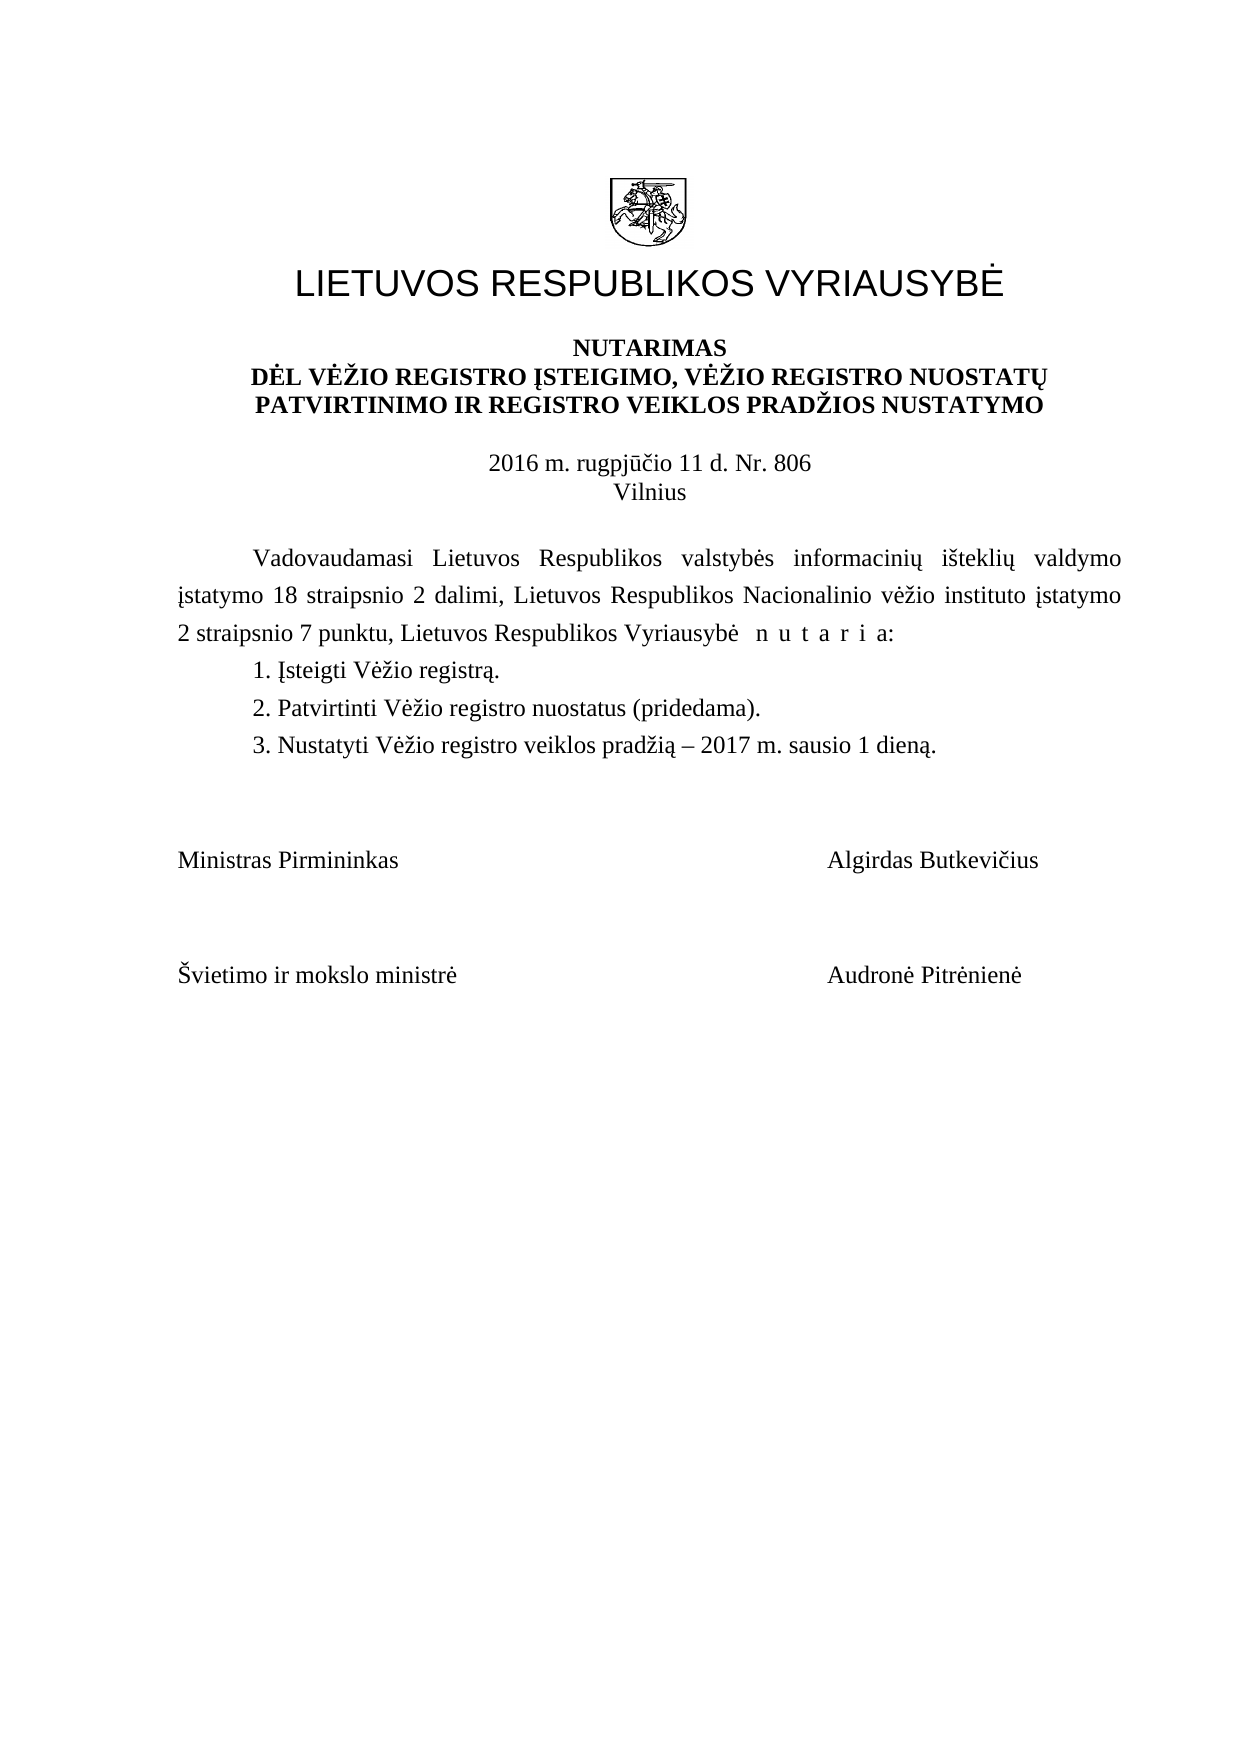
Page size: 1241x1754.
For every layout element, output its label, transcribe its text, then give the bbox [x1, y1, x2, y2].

text 2. Patvirtinti Vėžio registro nuostatus (pridedama). [177, 684, 1122, 722]
text Švietimo ir mokslo ministrė Audronė Pitrėnienė [177, 960, 1122, 989]
text 3. Nustatyti Vėžio registro veiklos pradžią – 2017 m. sausio 1 dieną. [177, 722, 1122, 759]
text Dėl vėžio registro Įsteigimo, vėžio registro nuostatų patvirtinimo ir registro veiklos pradžios nustatymo [177, 362, 1122, 419]
text 1. Įsteigti Vėžio registrą. [177, 647, 1122, 684]
text 2016 m. rugpjūčio 11 d. Nr. 806 Vilnius [177, 448, 1122, 505]
text nutarimas [177, 333, 1122, 362]
text Ministras Pirmininkas Algirdas Butkevičius [177, 845, 1122, 874]
text Vadovaudamasi Lietuvos Respublikos valstybės informacinių išteklių valdymo įstatymo 18 straipsnio 2 dalimi, Lietuvos Respublikos Nacionalinio vėžio instituto įstatymo 2 straipsnio 7 punktu, Lietuvos Respublikos Vyriausybė nutaria: [177, 534, 1122, 647]
text Lietuvos Respublikos Vyriausybė [177, 261, 1122, 304]
